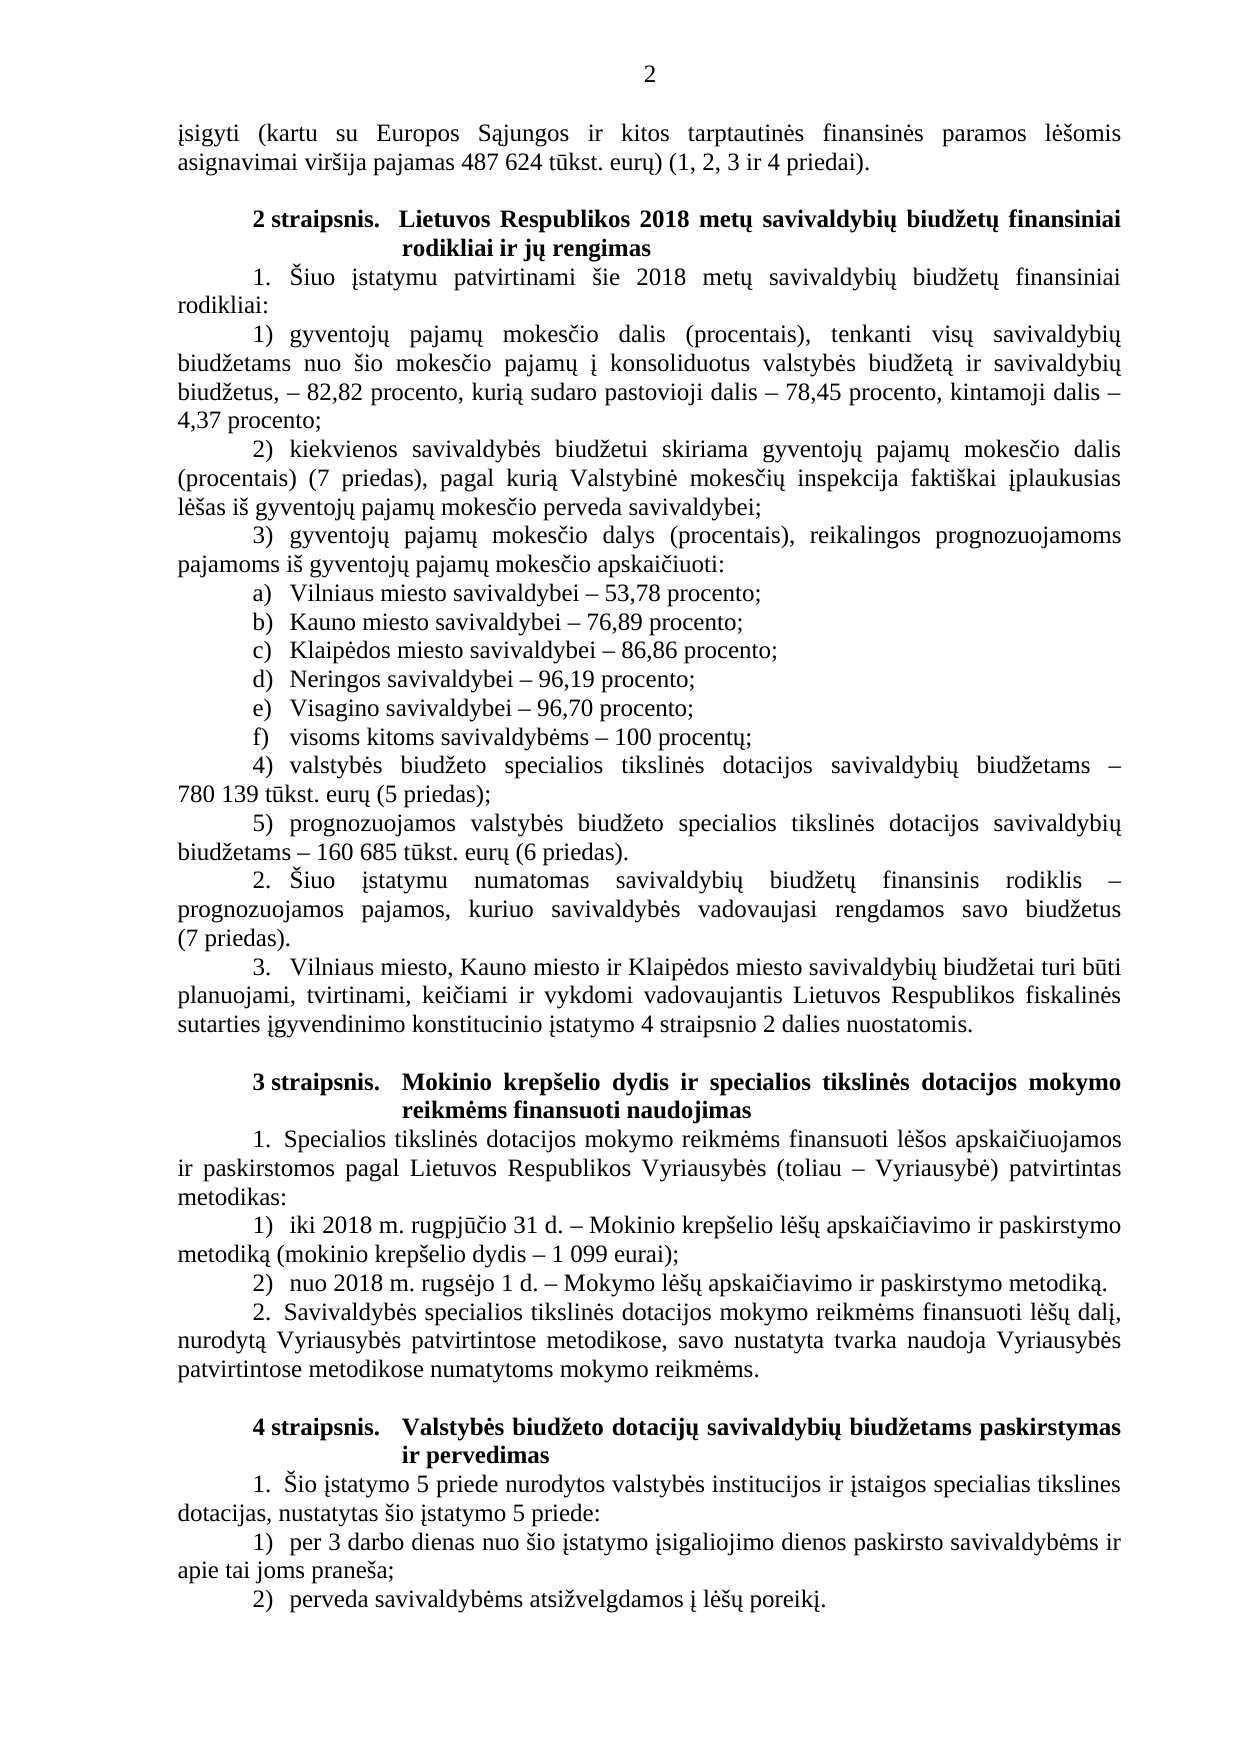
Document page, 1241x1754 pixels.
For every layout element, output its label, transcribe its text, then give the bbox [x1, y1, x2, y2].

text 4) valstybės biudžeto specialios tikslinės dotacijos savivaldybių biudžetams – 780 139 tūkst. eurų (5 priedas); [177, 751, 1122, 808]
text 1. Šio įstatymo 5 priede nurodytos valstybės institucijos ir įstaigos specialias tikslines dotacijas, nustatytas šio įstatymo 5 priede: [177, 1469, 1122, 1527]
text a) Vilniaus miesto savivaldybei – 53,78 procento; [177, 578, 1122, 607]
text įsigyti (kartu su Europos Sąjungos ir kitos tarptautinės finansinės paramos lėšomis asignavimai viršija pajamas 487 624 tūkst. eurų) (1, 2, 3 ir 4 priedai). [177, 118, 1122, 176]
text 2 straipsnis. Lietuvos Respublikos 2018 metų savivaldybių biudžetų finansiniai rodikliai ir jų rengimas [252, 204, 1122, 262]
text 1. Šiuo įstatymu patvirtinami šie 2018 metų savivaldybių biudžetų finansiniai rodikliai: [177, 262, 1122, 319]
text 4 straipsnis. Valstybės biudžeto dotacijų savivaldybių biudžetams paskirstymas ir pervedimas [252, 1412, 1122, 1469]
text f) visoms kitoms savivaldybėms – 100 procentų; [177, 722, 1122, 751]
text b) Kauno miesto savivaldybei – 76,89 procento; [177, 607, 1122, 636]
text 2) perveda savivaldybėms atsižvelgdamos į lėšų poreikį. [177, 1584, 1122, 1613]
text 3 straipsnis. Mokinio krepšelio dydis ir specialios tikslinės dotacijos mokymo reikmėms finansuoti naudojimas [252, 1067, 1122, 1124]
text 2. Šiuo įstatymu numatomas savivaldybių biudžetų finansinis rodiklis – prognozuojamos pajamos, kuriuo savivaldybės vadovaujasi rengdamos savo biudžetus (7 priedas). [177, 866, 1122, 952]
text 5) prognozuojamos valstybės biudžeto specialios tikslinės dotacijos savivaldybių biudžetams – 160 685 tūkst. eurų (6 priedas). [177, 808, 1122, 866]
text 3. Vilniaus miesto, Kauno miesto ir Klaipėdos miesto savivaldybių biudžetai turi būti planuojami, tvirtinami, keičiami ir vykdomi vadovaujantis Lietuvos Respublikos fiskalinės sutarties įgyvendinimo konstitucinio įstatymo 4 straipsnio 2 dalies nuostatomis. [177, 952, 1122, 1038]
text 2. Savivaldybės specialios tikslinės dotacijos mokymo reikmėms finansuoti lėšų dalį, nurodytą Vyriausybės patvirtintose metodikose, savo nustatyta tvarka naudoja Vyriausybės patvirtintose metodikose numatytoms mokymo reikmėms. [177, 1297, 1122, 1383]
text 3) gyventojų pajamų mokesčio dalys (procentais), reikalingos prognozuojamoms pajamoms iš gyventojų pajamų mokesčio apskaičiuoti: [177, 521, 1122, 578]
text d) Neringos savivaldybei – 96,19 procento; [177, 664, 1122, 693]
text e) Visagino savivaldybei – 96,70 procento; [177, 693, 1122, 722]
text 1. Specialios tikslinės dotacijos mokymo reikmėms finansuoti lėšos apskaičiuojamos ir paskirstomos pagal Lietuvos Respublikos Vyriausybės (toliau – Vyriausybė) patvirtintas metodikas: [177, 1124, 1122, 1211]
text 1) per 3 darbo dienas nuo šio įstatymo įsigaliojimo dienos paskirsto savivaldybėms ir apie tai joms praneša; [177, 1527, 1122, 1584]
text 1) gyventojų pajamų mokesčio dalis (procentais), tenkanti visų savivaldybių biudžetams nuo šio mokesčio pajamų į konsoliduotus valstybės biudžetą ir savivaldybių biudžetus, – 82,82 procento, kurią sudaro pastovioji dalis – 78,45 procento, kintamoji dalis –4,37 procento; [177, 319, 1122, 434]
text c) Klaipėdos miesto savivaldybei – 86,86 procento; [177, 636, 1122, 664]
text 1) iki 2018 m. rugpjūčio 31 d. – Mokinio krepšelio lėšų apskaičiavimo ir paskirstymo metodiką (mokinio krepšelio dydis – 1 099 eurai); [177, 1211, 1122, 1268]
text 2) nuo 2018 m. rugsėjo 1 d. – Mokymo lėšų apskaičiavimo ir paskirstymo metodiką. [177, 1268, 1122, 1297]
text 2) kiekvienos savivaldybės biudžetui skiriama gyventojų pajamų mokesčio dalis (procentais) (7 priedas), pagal kurią Valstybinė mokesčių inspekcija faktiškai įplaukusias lėšas iš gyventojų pajamų mokesčio perveda savivaldybei; [177, 434, 1122, 521]
